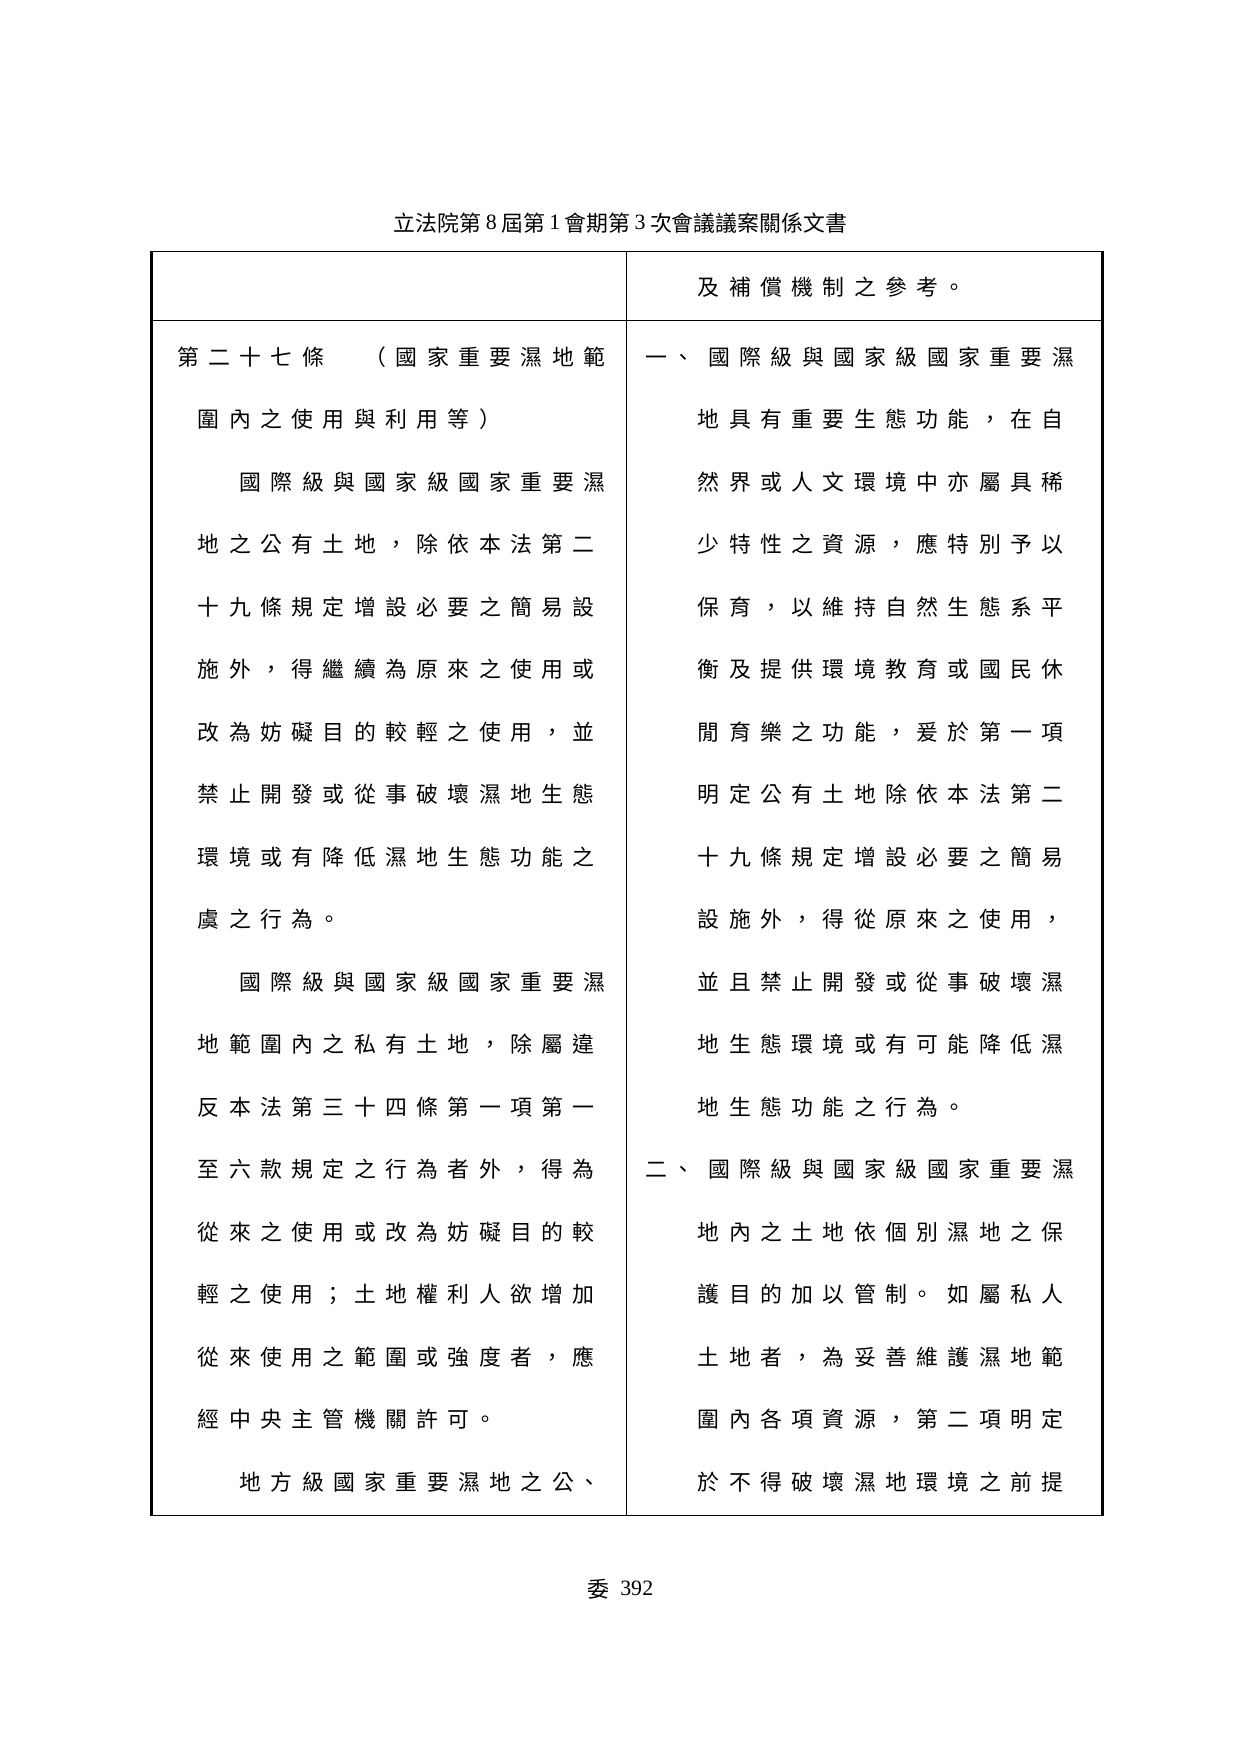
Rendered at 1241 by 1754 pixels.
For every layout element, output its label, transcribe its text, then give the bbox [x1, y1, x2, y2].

table_cell 及補償機制之參考。 [627, 252, 1101, 320]
table_cell [153, 252, 626, 320]
table_cell 一、國際級與國家級國家重要濕地具有重要生態功能，在自然界或人文環境中亦屬具稀少特性之資源，應特別予以保育，以維持自然生態系平衡及提供環境教育或國民休閒育樂之功能，爰於第一項明定公有土地除依本法第二十九條規定增設必要之簡易設施外，得從原來之使用，並且禁止開發或從事破壞濕地生態環境或有可能降低濕地生態功能之行為。 二、國際級與國家級國家重要濕地內之土地依個別濕地之保護目的加以管制。如屬私人土地者，為妥善維護濕地範圍內各項資源，第二項明定於不得破壞濕地環境之前提 [627, 321, 1101, 1514]
table_cell 第二十七條 （國家重要濕地範圍內之使用與利用等） 國際級與國家級國家重要濕地之公有土地，除依本法第二十九條規定增設必要之簡易設施外，得繼續為原來之使用或改為妨礙目的較輕之使用，並禁止開發或從事破壞濕地生態環境或有降低濕地生態功能之虞之行為。 國際級與國家級國家重要濕地範圍內之私有土地，除屬違反本法第三十四條第一項第一至六款規定之行為者外，得為從來之使用或改為妨礙目的較輕之使用；土地權利人欲增加從來使用之範圍或強度者，應經中央主管機關許可。 地方級國家重要濕地之公、 [153, 321, 626, 1514]
